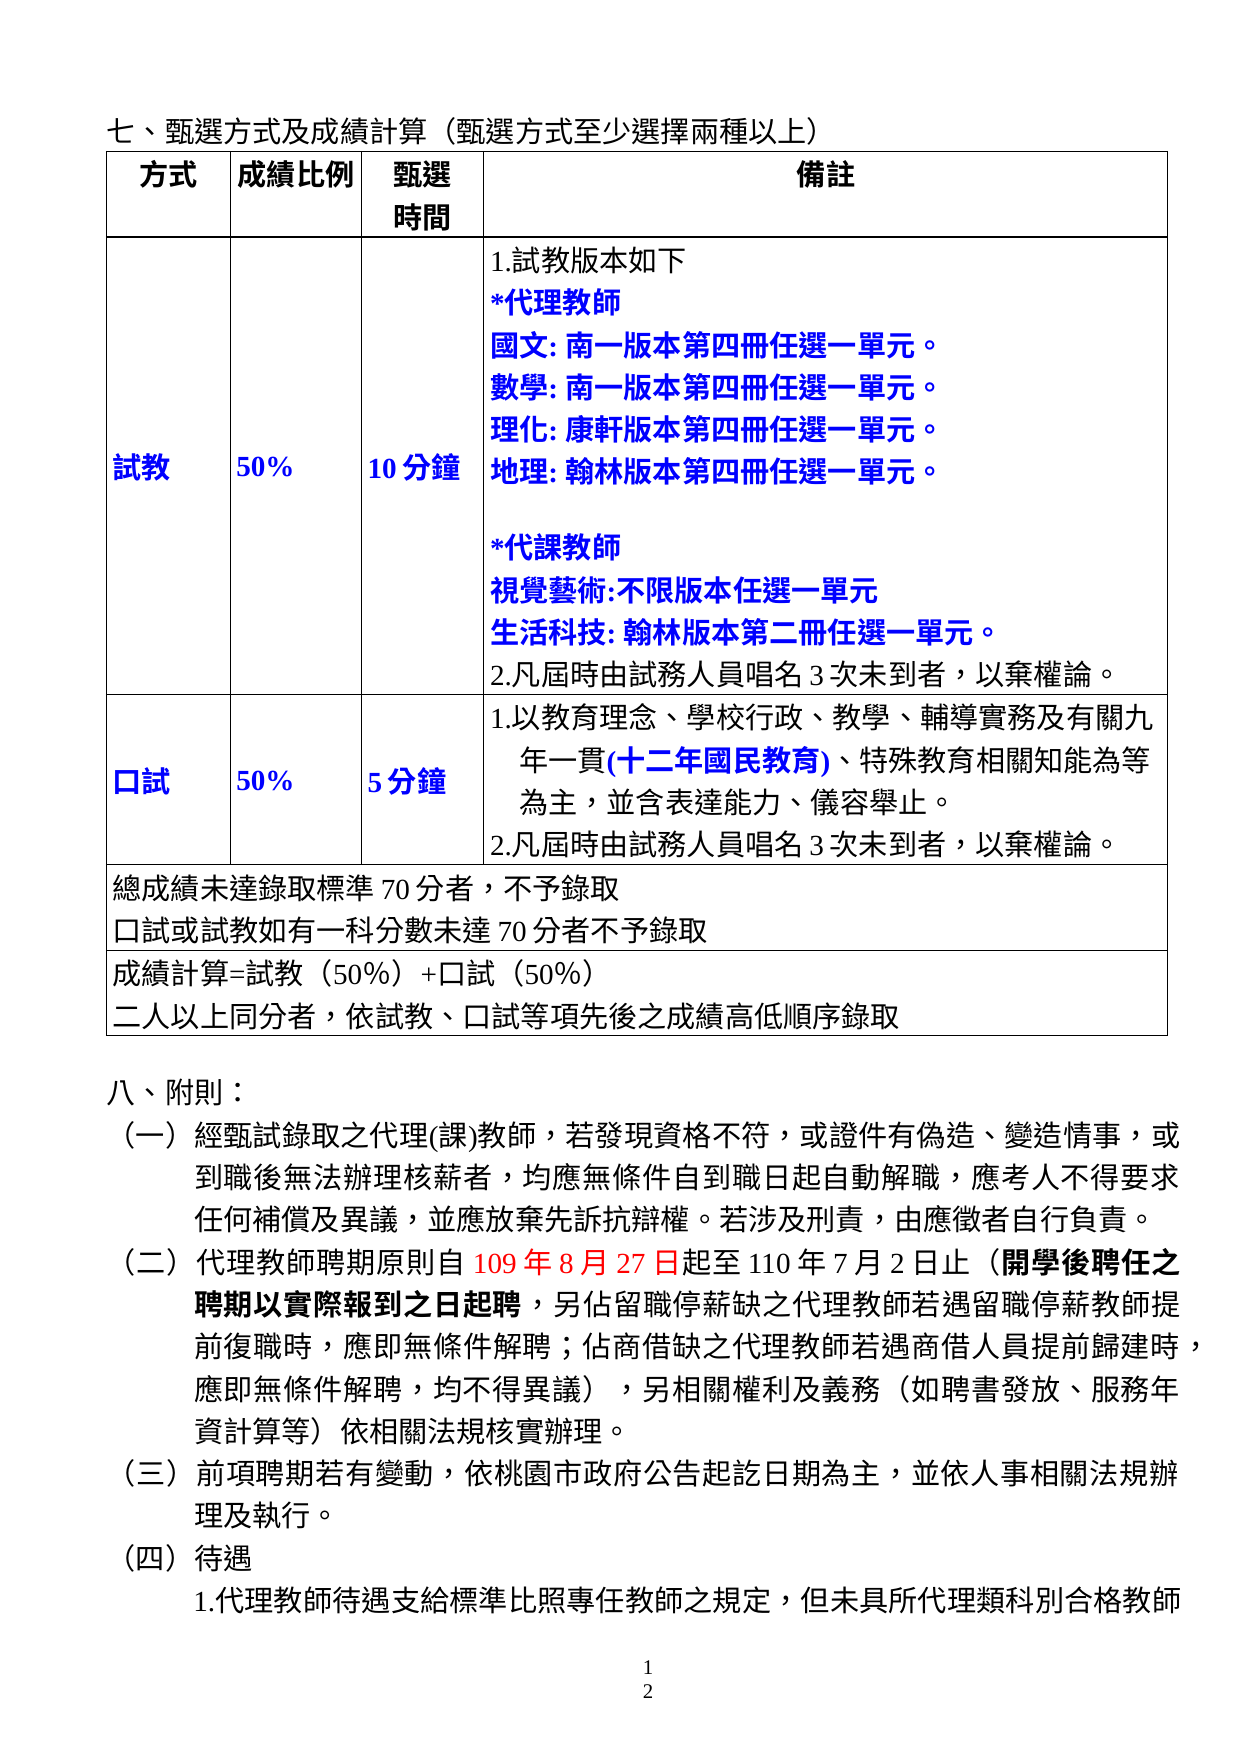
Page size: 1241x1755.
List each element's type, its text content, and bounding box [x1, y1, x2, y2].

table_cell 50% [231, 238, 361, 694]
table_header 備註 [484, 152, 1167, 236]
table_cell 口試 [107, 695, 230, 864]
table_cell 5分鐘 [362, 695, 483, 864]
text （一）經甄試錄取之代理(課)教師，若發現資格不符，或證件有偽造、變造情事，或到職後無法辦理核薪者，均應無條件自到職日起自動解職，應考人不得要求任何補償及異議，並應放棄先訴抗辯權。若涉及刑責，由應徵者自行負責。 [106, 1112, 1181, 1239]
text 七、甄選方式及成績計算（甄選方式至少選擇兩種以上） [106, 108, 1181, 151]
text 1.代理教師待遇支給標準比照專任教師之規定，但未具所代理類科別合格教師 [193, 1577, 1181, 1620]
table_cell 1.試教版本如下 *代理教師 國文: 南一版本第四冊任選一單元。 數學: 南一版本第四冊任選一單元。 理化: 康軒版本第四冊任選一單元。 地理: 翰林版本第四冊任選一單元。 *代課教師 視覺藝術:不限版本任選一單元 生活科技: 翰林版本第二冊任選一單元。 2.凡屆時由試務人員唱名3次未到者，以棄權論。 [484, 238, 1167, 694]
table_cell 總成績未達錄取標準70分者，不予錄取 口試或試教如有一科分數未達70分者不予錄取 [107, 865, 1167, 950]
text （四）待遇 [106, 1535, 1181, 1577]
table_header 甄選 時間 [362, 152, 483, 236]
table_header 成績比例 [231, 152, 361, 236]
text 八、附則： [106, 1070, 1181, 1112]
text （三）前項聘期若有變動，依桃園市政府公告起訖日期為主，並依人事相關法規辦理及執行。 [106, 1451, 1181, 1535]
table_cell 50% [231, 695, 361, 864]
table_cell 10分鐘 [362, 238, 483, 694]
table_cell 成績計算=試教（50％）+口試（50％） 二人以上同分者，依試教、口試等項先後之成績高低順序錄取 [107, 951, 1167, 1035]
table_cell 試教 [107, 238, 230, 694]
table_header 方式 [107, 152, 230, 236]
text （二）代理教師聘期原則自109年8月27日起至110年7月2日止（開學後聘任之聘期以實際報到之日起聘，另佔留職停薪缺之代理教師若遇留職停薪教師提前復職時，應即無條件解聘；佔商借缺之代理教師若遇商借人員提前歸建時，應即無條件解聘，均不得異議），另相關權利及義務（如聘書發放、服務年資計算等）依相關法規核實辦理。 [106, 1239, 1181, 1451]
table_cell 1.以教育理念、學校行政、教學、輔導實務及有關九年一貫(十二年國民教育)、特殊教育相關知能為等為主，並含表達能力、儀容舉止。 2.凡屆時由試務人員唱名3次未到者，以棄權論。 [484, 695, 1167, 864]
